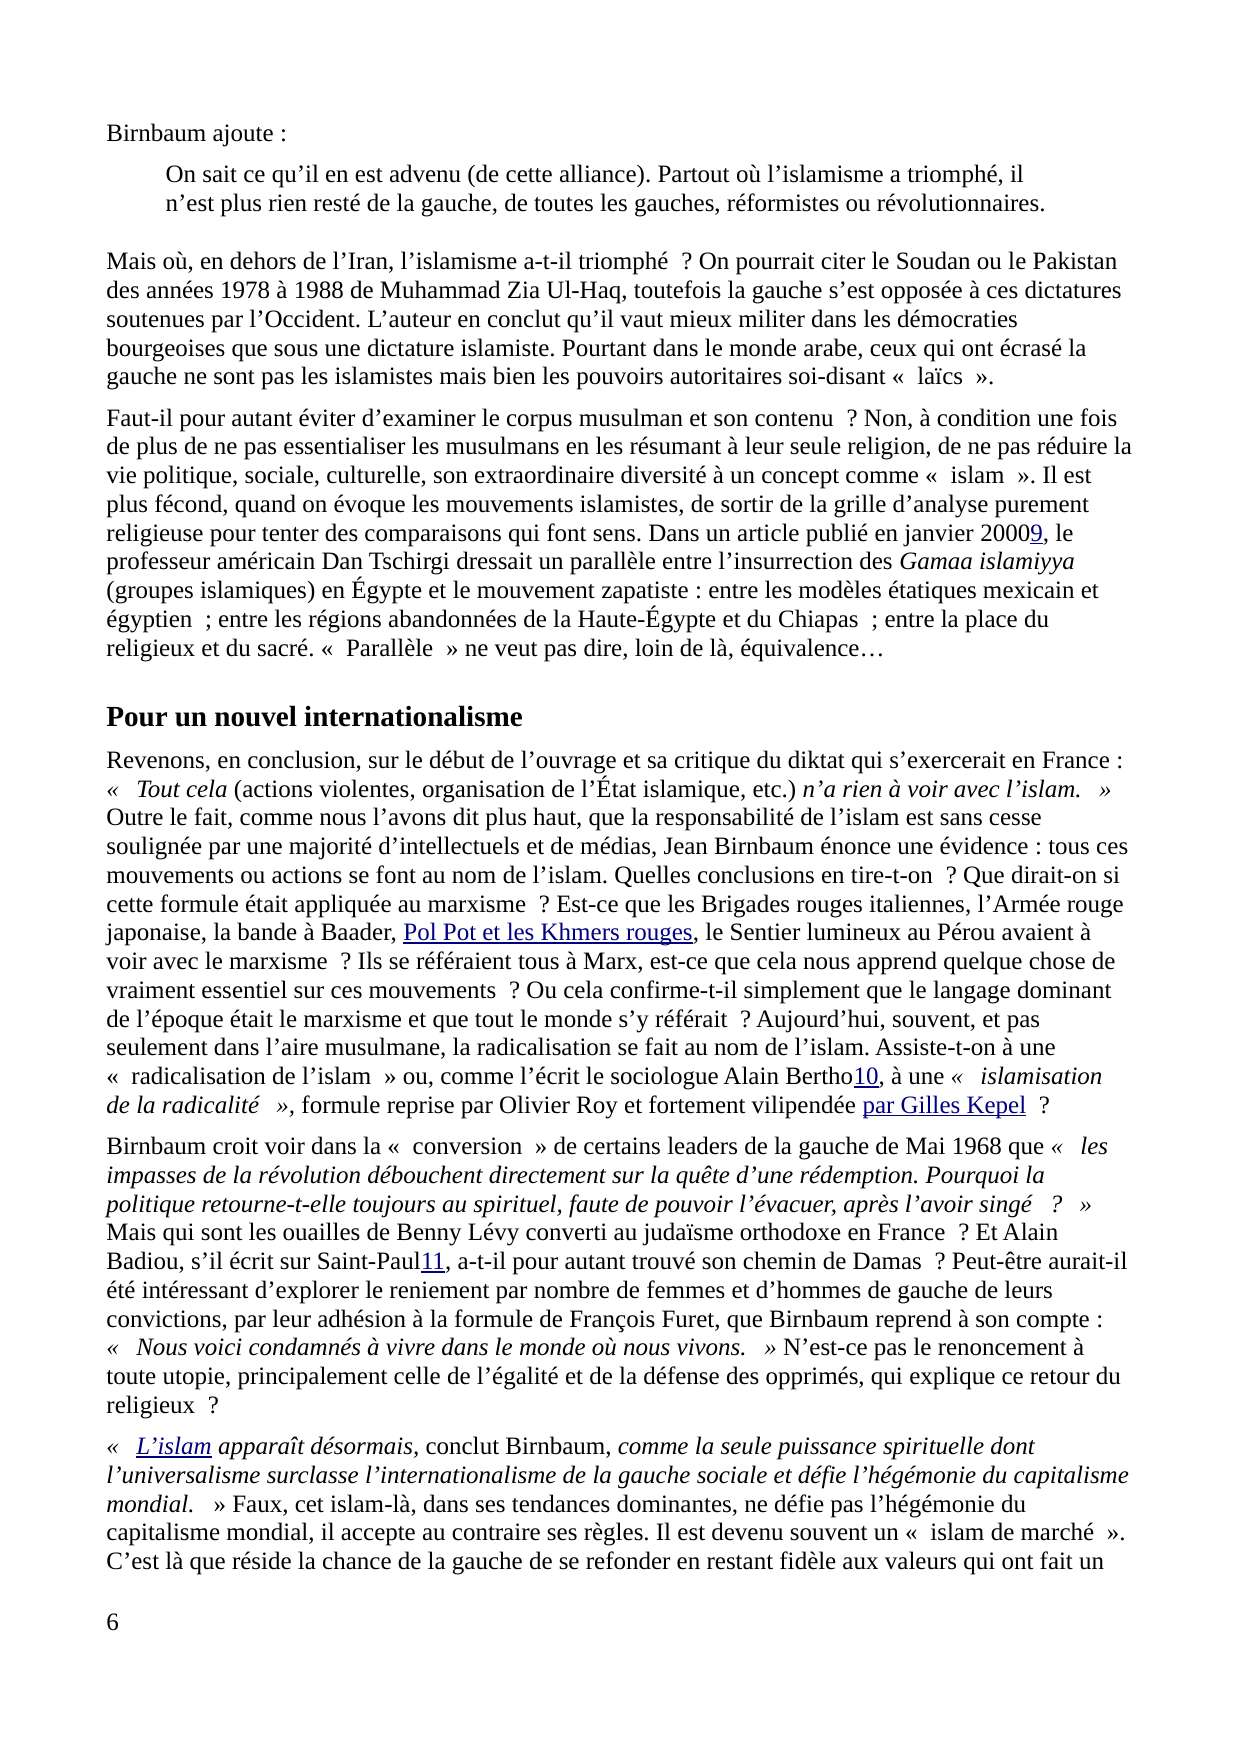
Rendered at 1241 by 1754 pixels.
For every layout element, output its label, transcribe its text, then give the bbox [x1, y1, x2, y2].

text Mais où, en dehors de l’Iran, l’islamisme a-t-il triomphé ? On pourrait citer le Soudan ou le Pakistan des années 1978 à 1988 de Muhammad Zia Ul-Haq, toutefois la gauche s’est opposée à ces dictatures soutenues par l’Occident. L’auteur en conclut qu’il vaut mieux militer dans les démocraties bourgeoises que sous une dictature islamiste. Pourtant dans le monde arabe, ceux qui ont écrasé la gauche ne sont pas les islamistes mais bien les pouvoirs autoritaires soi-disant « laïcs ». [106, 246, 1134, 390]
text Birnbaum croit voir dans la « conversion » de certains leaders de la gauche de Mai 1968 que « les impasses de la révolution débouchent directement sur la quête d’une rédemption. Pourquoi la politique retourne-t-elle toujours au spirituel, faute de pouvoir l’évacuer, après l’avoir singé ? » Mais qui sont les ouailles de Benny Lévy converti au judaïsme orthodoxe en France ? Et Alain Badiou, s’il écrit sur Saint-Paul11, a-t-il pour autant trouvé son chemin de Damas ? Peut-être aurait-il été intéressant d’explorer le reniement par nombre de femmes et d’hommes de gauche de leurs convictions, par leur adhésion à la formule de François Furet, que Birnbaum reprend à son compte : « Nous voici condamnés à vivre dans le monde où nous vivons. » N’est-ce pas le renoncement à toute utopie, principalement celle de l’égalité et de la défense des opprimés, qui explique ce retour du religieux ? [106, 1131, 1134, 1419]
text Birnbaum ajoute : [106, 118, 1134, 147]
text « L’islam apparaît désormais, conclut Birnbaum, comme la seule puissance spirituelle dont l’universalisme surclasse l’internationalisme de la gauche sociale et défie l’hégémonie du capitalisme mondial. » Faux, cet islam-là, dans ses tendances dominantes, ne défie pas l’hégémonie du capitalisme mondial, il accepte au contraire ses règles. Il est devenu souvent un « islam de marché ». C’est là que réside la chance de la gauche de se refonder en restant fidèle aux valeurs qui ont fait un [106, 1431, 1134, 1575]
subtitle Pour un nouvel internationalisme [106, 699, 1134, 732]
text On sait ce qu’il en est advenu (de cette alliance). Partout où l’islamisme a triomphé, il n’est plus rien resté de la gauche, de toutes les gauches, réformistes ou révolutionnaires. [165, 159, 1075, 217]
text Faut-il pour autant éviter d’examiner le corpus musulman et son contenu ? Non, à condition une fois de plus de ne pas essentialiser les musulmans en les résumant à leur seule religion, de ne pas réduire la vie politique, sociale, culturelle, son extraordinaire diversité à un concept comme « islam ». Il est plus fécond, quand on évoque les mouvements islamistes, de sortir de la grille d’analyse purement religieuse pour tenter des comparaisons qui font sens. Dans un article publié en janvier 20009, le professeur américain Dan Tschirgi dressait un parallèle entre l’insurrection des Gamaa islamiyya (groupes islamiques) en Égypte et le mouvement zapatiste : entre les modèles étatiques mexicain et égyptien ; entre les régions abandonnées de la Haute-Égypte et du Chiapas ; entre la place du religieux et du sacré. « Parallèle » ne veut pas dire, loin de là, équivalence… [106, 403, 1134, 661]
text Revenons, en conclusion, sur le début de l’ouvrage et sa critique du diktat qui s’exercerait en France : « Tout cela (actions violentes, organisation de l’État islamique, etc.) n’a rien à voir avec l’islam. » Outre le fait, comme nous l’avons dit plus haut, que la responsabilité de l’islam est sans cesse soulignée par une majorité d’intellectuels et de médias, Jean Birnbaum énonce une évidence : tous ces mouvements ou actions se font au nom de l’islam. Quelles conclusions en tire-t-on ? Que dirait-on si cette formule était appliquée au marxisme ? Est-ce que les Brigades rouges italiennes, l’Armée rouge japonaise, la bande à Baader, Pol Pot et les Khmers rouges, le Sentier lumineux au Pérou avaient à voir avec le marxisme ? Ils se référaient tous à Marx, est-ce que cela nous apprend quelque chose de vraiment essentiel sur ces mouvements ? Ou cela confirme-t-il simplement que le langage dominant de l’époque était le marxisme et que tout le monde s’y référait ? Aujourd’hui, souvent, et pas seulement dans l’aire musulmane, la radicalisation se fait au nom de l’islam. Assiste-t-on à une « radicalisation de l’islam » ou, comme l’écrit le sociologue Alain Bertho10, à une « islamisation de la radicalité », formule reprise par Olivier Roy et fortement vilipendée par Gilles Kepel ? [106, 745, 1134, 1119]
